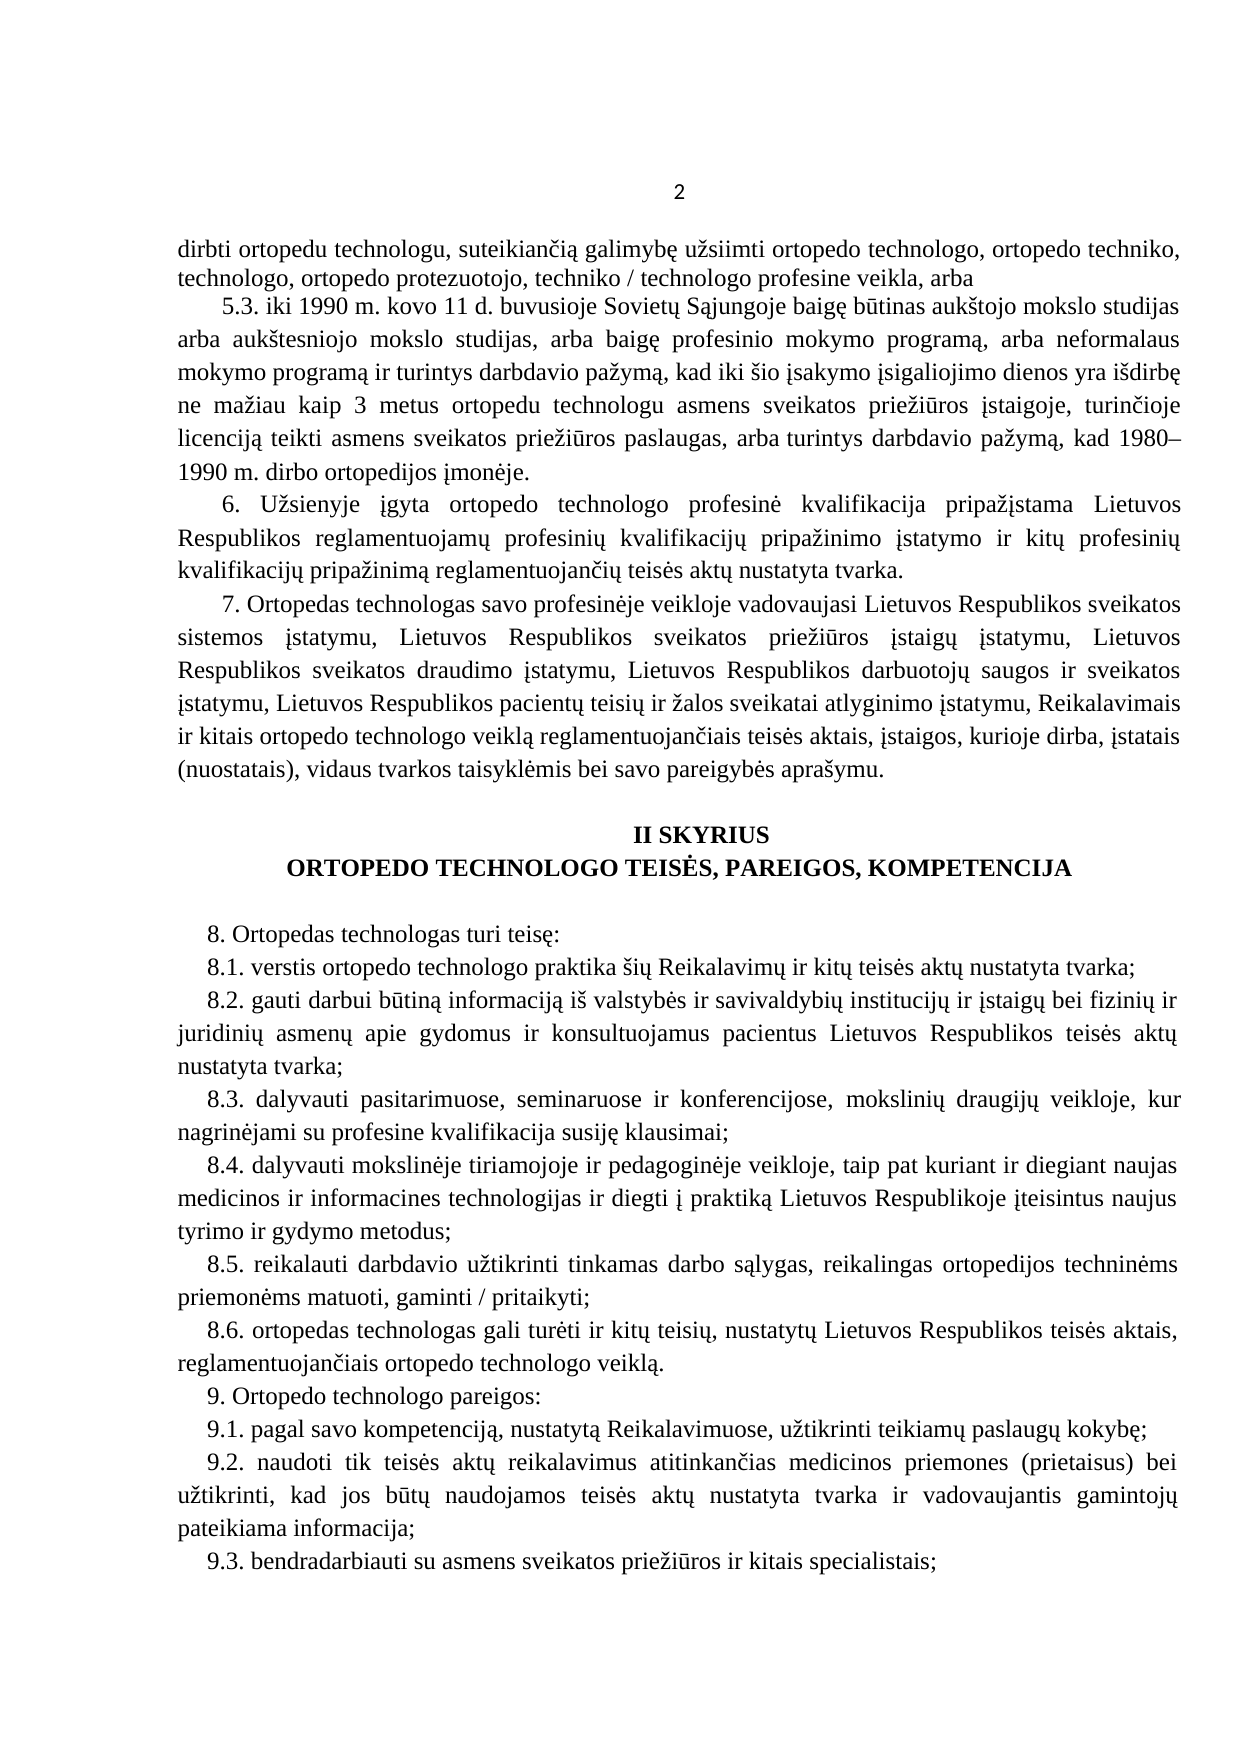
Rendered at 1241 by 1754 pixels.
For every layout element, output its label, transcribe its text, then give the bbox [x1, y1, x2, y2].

text 9.1. pagal savo kompetenciją, nustatytą Reikalavimuose, užtikrinti teikiamų paslaugų kokybę; [177, 1414, 1181, 1443]
text 8.4. dalyvauti mokslinėje tiriamojoje ir pedagoginėje veikloje, taip pat kuriant ir diegiant naujas medicinos ir informacines technologijas ir diegti į praktiką Lietuvos Respublikoje įteisintus naujus tyrimo ir gydymo metodus; [177, 1150, 1178, 1245]
text 8.5. reikalauti darbdavio užtikrinti tinkamas darbo sąlygas, reikalingas ortopedijos techninėms priemonėms matuoti, gaminti / pritaikyti; [177, 1249, 1178, 1311]
text II Skyrius [177, 820, 1181, 848]
text 5.3. iki 1990 m. kovo 11 d. buvusioje Sovietų Sąjungoje baigę būtinas aukštojo mokslo studijas arba aukštesniojo mokslo studijas, arba baigę profesinio mokymo programą, arba neformalaus mokymo programą ir turintys darbdavio pažymą, kad iki šio įsakymo įsigaliojimo dienos yra išdirbę ne mažiau kaip 3 metus ortopedu technologu asmens sveikatos priežiūros įstaigoje, turinčioje licenciją teikti asmens sveikatos priežiūros paslaugas, arba turintys darbdavio pažymą, kad 1980–1990 m. dirbo ortopedijos įmonėje. [177, 291, 1181, 485]
text dirbti ortopedu technologu, suteikiančią galimybę užsiimti ortopedo technologo, ortopedo techniko, technologo, ortopedo protezuotojo, techniko / technologo profesine veikla, arba [177, 234, 1181, 291]
text ORTOPEDO TECHNOLOGO TEISĖS, PAREIGOS, KOMPETENCIJA [177, 853, 1181, 882]
text 8.1. verstis ortopedo technologo praktika šių Reikalavimų ir kitų teisės aktų nustatyta tvarka; [177, 952, 1178, 981]
text 8.3. dalyvauti pasitarimuose, seminaruose ir konferencijose, mokslinių draugijų veikloje, kur nagrinėjami su profesine kvalifikacija susiję klausimai; [177, 1084, 1181, 1146]
text 8.6. ortopedas technologas gali turėti ir kitų teisių, nustatytų Lietuvos Respublikos teisės aktais, reglamentuojančiais ortopedo technologo veiklą. [177, 1315, 1178, 1377]
text 8.2. gauti darbui būtiną informaciją iš valstybės ir savivaldybių institucijų ir įstaigų bei fizinių ir juridinių asmenų apie gydomus ir konsultuojamus pacientus Lietuvos Respublikos teisės aktų nustatyta tvarka; [177, 985, 1178, 1080]
text 7. Ortopedas technologas savo profesinėje veikloje vadovaujasi Lietuvos Respublikos sveikatos sistemos įstatymu, Lietuvos Respublikos sveikatos priežiūros įstaigų įstatymu, Lietuvos Respublikos sveikatos draudimo įstatymu, Lietuvos Respublikos darbuotojų saugos ir sveikatos įstatymu, Lietuvos Respublikos pacientų teisių ir žalos sveikatai atlyginimo įstatymu, Reikalavimais ir kitais ortopedo technologo veiklą reglamentuojančiais teisės aktais, įstaigos, kurioje dirba, įstatais (nuostatais), vidaus tvarkos taisyklėmis bei savo pareigybės aprašymu. [177, 589, 1181, 782]
text 8. Ortopedas technologas turi teisę: [177, 919, 1178, 948]
text 9.2. naudoti tik teisės aktų reikalavimus atitinkančias medicinos priemones (prietaisus) bei užtikrinti, kad jos būtų naudojamos teisės aktų nustatyta tvarka ir vadovaujantis gamintojų pateikiama informacija; [177, 1447, 1178, 1542]
text 9.3. bendradarbiauti su asmens sveikatos priežiūros ir kitais specialistais; [177, 1546, 1178, 1575]
text 9. Ortopedo technologo pareigos: [177, 1381, 1178, 1410]
text 6. Užsienyje įgyta ortopedo technologo profesinė kvalifikacija pripažįstama Lietuvos Respublikos reglamentuojamų profesinių kvalifikacijų pripažinimo įstatymo ir kitų profesinių kvalifikacijų pripažinimą reglamentuojančių teisės aktų nustatyta tvarka. [177, 489, 1181, 584]
